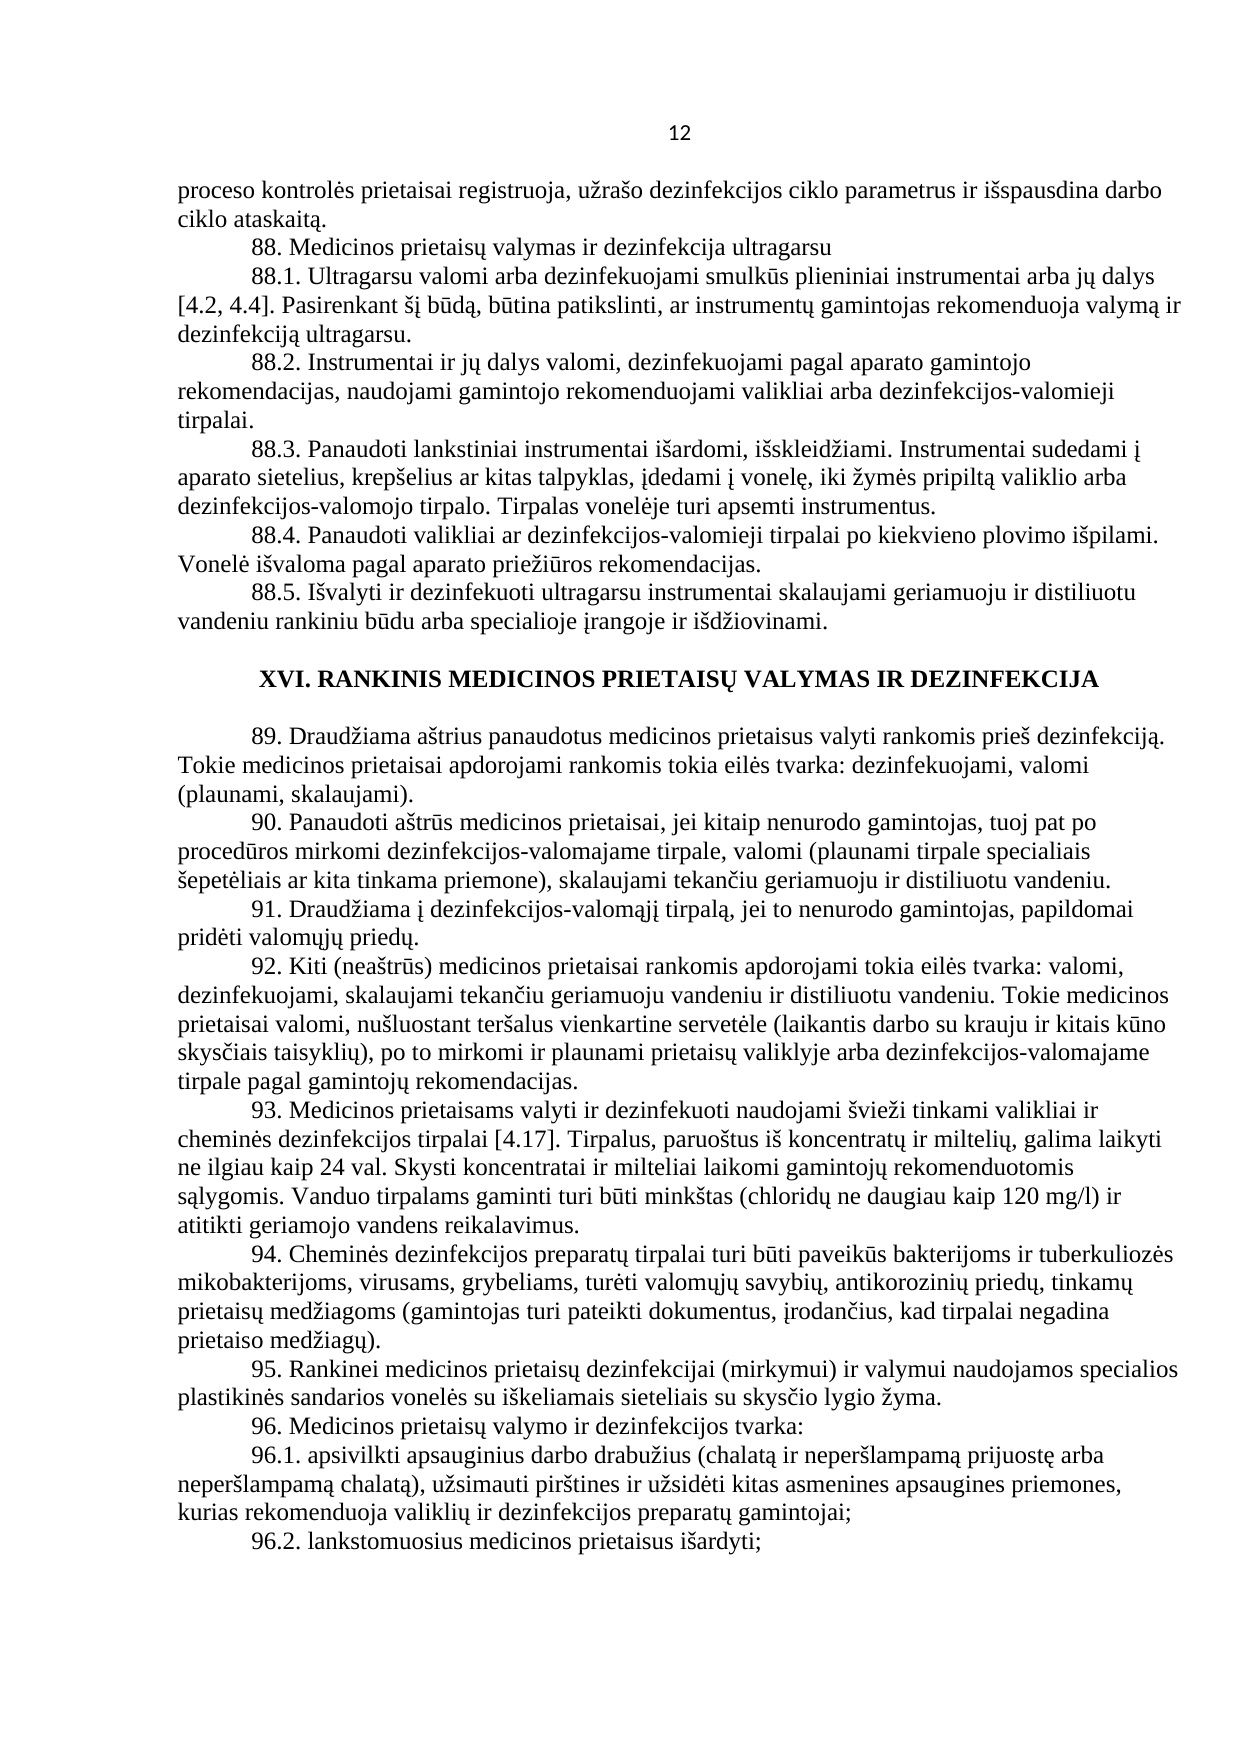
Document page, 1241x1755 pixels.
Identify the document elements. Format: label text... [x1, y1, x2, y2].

text 90. Panaudoti aštrūs medicinos prietaisai, jei kitaip nenurodo gamintojas, tuoj pat po procedūros mirkomi dezinfekcijos-valomajame tirpale, valomi (plaunami tirpale specialiais šepetėliais ar kita tinkama priemone), skalaujami tekančiu geriamuoju ir distiliuotu vandeniu. [177, 807, 1181, 894]
text 95. Rankinei medicinos prietaisų dezinfekcijai (mirkymui) ir valymui naudojamos specialios plastikinės sandarios vonelės su iškeliamais sieteliais su skysčio lygio žyma. [177, 1354, 1181, 1411]
text XVI. Rankinis MedicinOS prietaisų valymas ir dezinfekcija [177, 664, 1181, 692]
text 88.2. Instrumentai ir jų dalys valomi, dezinfekuojami pagal aparato gamintojo rekomendacijas, naudojami gamintojo rekomenduojami valikliai arba dezinfekcijos-valomieji tirpalai. [177, 347, 1181, 434]
text 88.1. Ultragarsu valomi arba dezinfekuojami smulkūs plieniniai instrumentai arba jų dalys [4.2, 4.4]. Pasirenkant šį būdą, būtina patikslinti, ar instrumentų gamintojas rekomenduoja valymą ir dezinfekciją ultragarsu. [177, 261, 1181, 347]
text 96.1. apsivilkti apsauginius darbo drabužius (chalatą ir neperšlampamą prijuostę arba neperšlampamą chalatą), užsimauti pirštines ir užsidėti kitas asmenines apsaugines priemones, kurias rekomenduoja valiklių ir dezinfekcijos preparatų gamintojai; [177, 1440, 1181, 1526]
text 93. Medicinos prietaisams valyti ir dezinfekuoti naudojami švieži tinkami valikliai ir cheminės dezinfekcijos tirpalai [4.17]. Tirpalus, paruoštus iš koncentratų ir miltelių, galima laikyti ne ilgiau kaip 24 val. Skysti koncentratai ir milteliai laikomi gamintojų rekomenduotomis sąlygomis. Vanduo tirpalams gaminti turi būti minkštas (chloridų ne daugiau kaip 120 mg/l) ir atitikti geriamojo vandens reikalavimus. [177, 1095, 1181, 1239]
text 96.2. lankstomuosius medicinos prietaisus išardyti; [177, 1526, 1181, 1555]
text 91. Draudžiama į dezinfekcijos-valomąjį tirpalą, jei to nenurodo gamintojas, papildomai pridėti valomųjų priedų. [177, 894, 1181, 951]
text 88.3. Panaudoti lankstiniai instrumentai išardomi, išskleidžiami. Instrumentai sudedami į aparato sietelius, krepšelius ar kitas talpyklas, įdedami į vonelę, iki žymės pripiltą valiklio arba dezinfekcijos-valomojo tirpalo. Tirpalas vonelėje turi apsemti instrumentus. [177, 434, 1181, 520]
text 89. Draudžiama aštrius panaudotus medicinos prietaisus valyti rankomis prieš dezinfekciją. Tokie medicinos prietaisai apdorojami rankomis tokia eilės tvarka: dezinfekuojami, valomi (plaunami, skalaujami). [177, 721, 1181, 807]
text 94. Cheminės dezinfekcijos preparatų tirpalai turi būti paveikūs bakterijoms ir tuberkuliozės mikobakterijoms, virusams, grybeliams, turėti valomųjų savybių, antikorozinių priedų, tinkamų prietaisų medžiagoms (gamintojas turi pateikti dokumentus, įrodančius, kad tirpalai negadina prietaiso medžiagų). [177, 1239, 1181, 1354]
text 88.4. Panaudoti valikliai ar dezinfekcijos-valomieji tirpalai po kiekvieno plovimo išpilami. Vonelė išvaloma pagal aparato priežiūros rekomendacijas. [177, 520, 1181, 577]
text 96. Medicinos prietaisų valymo ir dezinfekcijos tvarka: [177, 1411, 1181, 1440]
text 88. Medicinos prietaisų valymas ir dezinfekcija ultragarsu [177, 232, 1181, 261]
text 88.5. Išvalyti ir dezinfekuoti ultragarsu instrumentai skalaujami geriamuoju ir distiliuotu vandeniu rankiniu būdu arba specialioje įrangoje ir išdžiovinami. [177, 577, 1181, 635]
text 92. Kiti (neaštrūs) medicinos prietaisai rankomis apdorojami tokia eilės tvarka: valomi, dezinfekuojami, skalaujami tekančiu geriamuoju vandeniu ir distiliuotu vandeniu. Tokie medicinos prietaisai valomi, nušluostant teršalus vienkartine servetėle (laikantis darbo su krauju ir kitais kūno skysčiais taisyklių), po to mirkomi ir plaunami prietaisų valiklyje arba dezinfekcijos-valomajame tirpale pagal gamintojų rekomendacijas. [177, 951, 1181, 1095]
text proceso kontrolės prietaisai registruoja, užrašo dezinfekcijos ciklo parametrus ir išspausdina darbo ciklo ataskaitą. [177, 175, 1181, 232]
